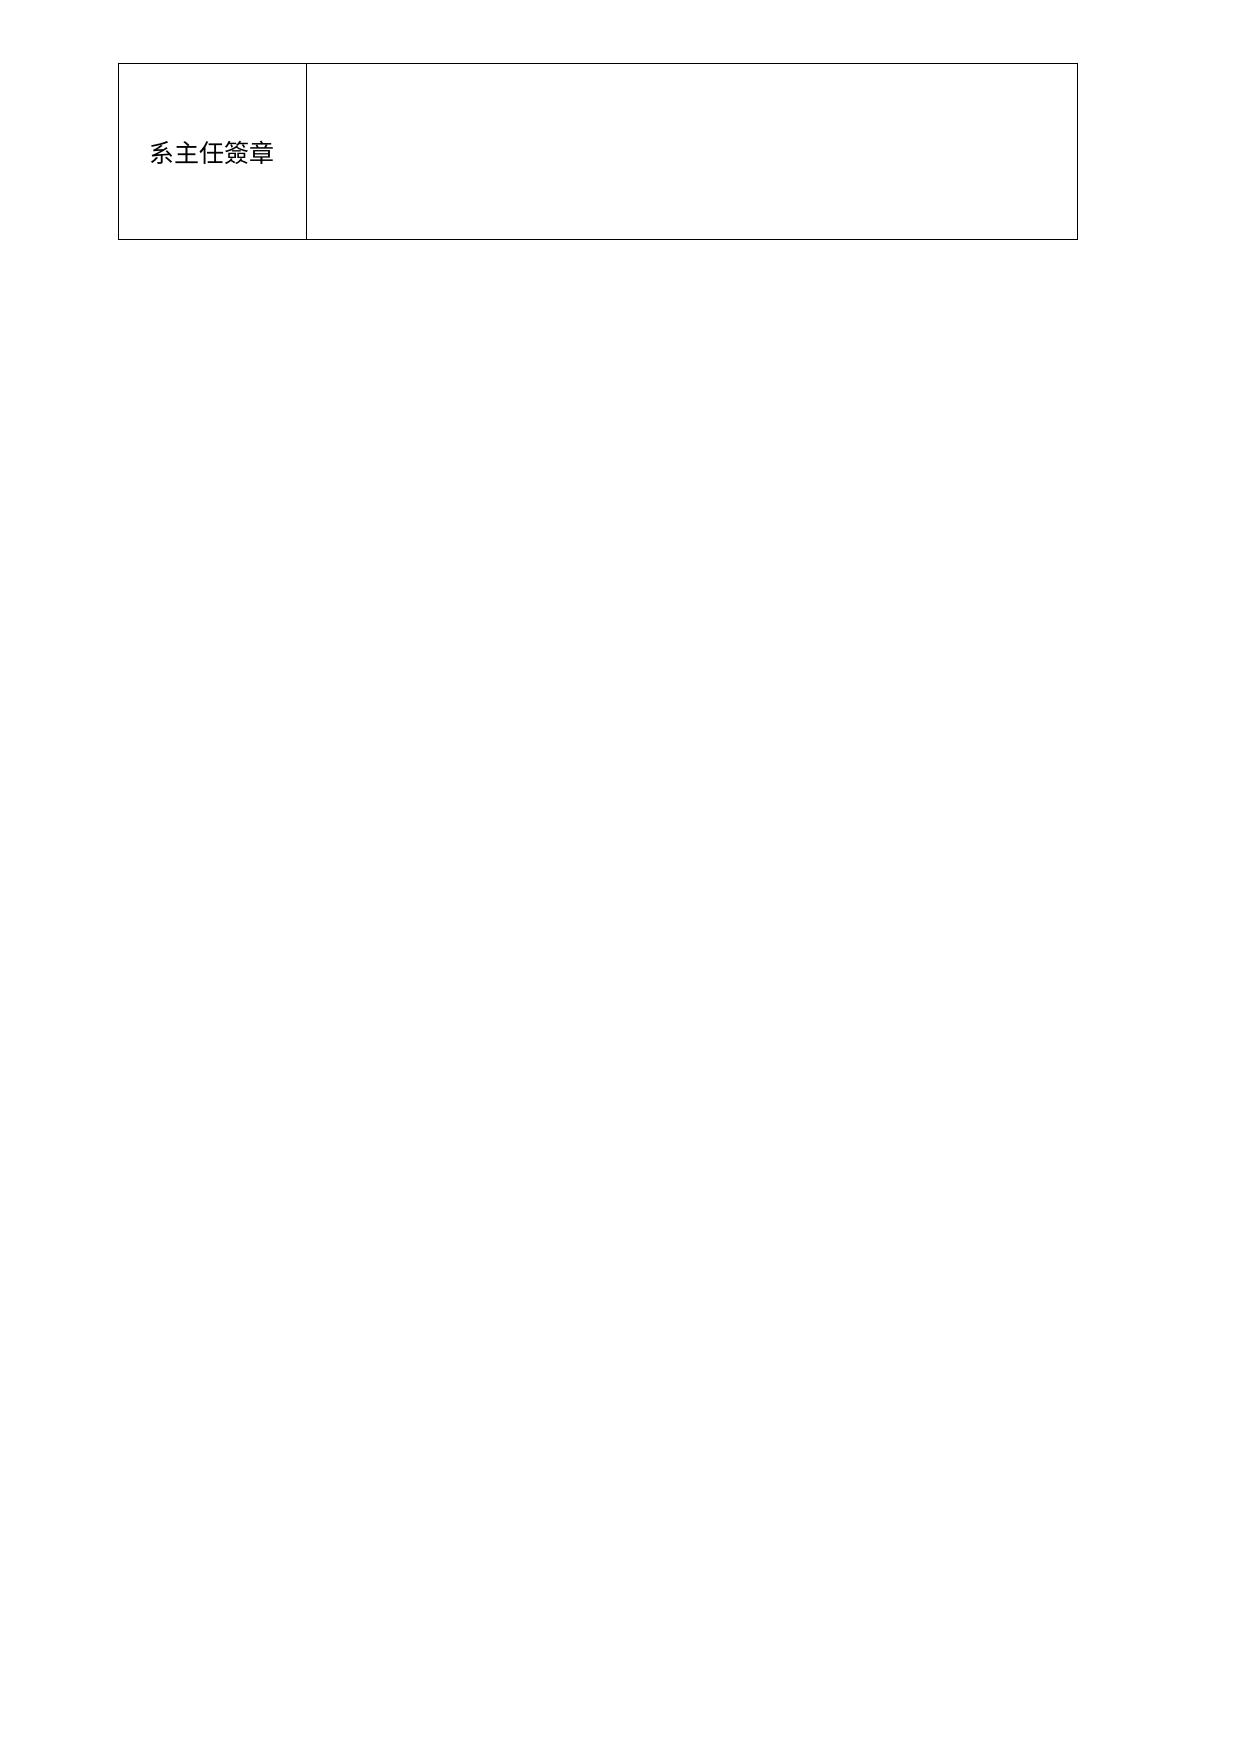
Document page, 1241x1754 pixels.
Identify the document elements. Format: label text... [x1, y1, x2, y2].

table_cell 系主任簽章 [119, 64, 306, 239]
table_cell [307, 64, 1077, 239]
